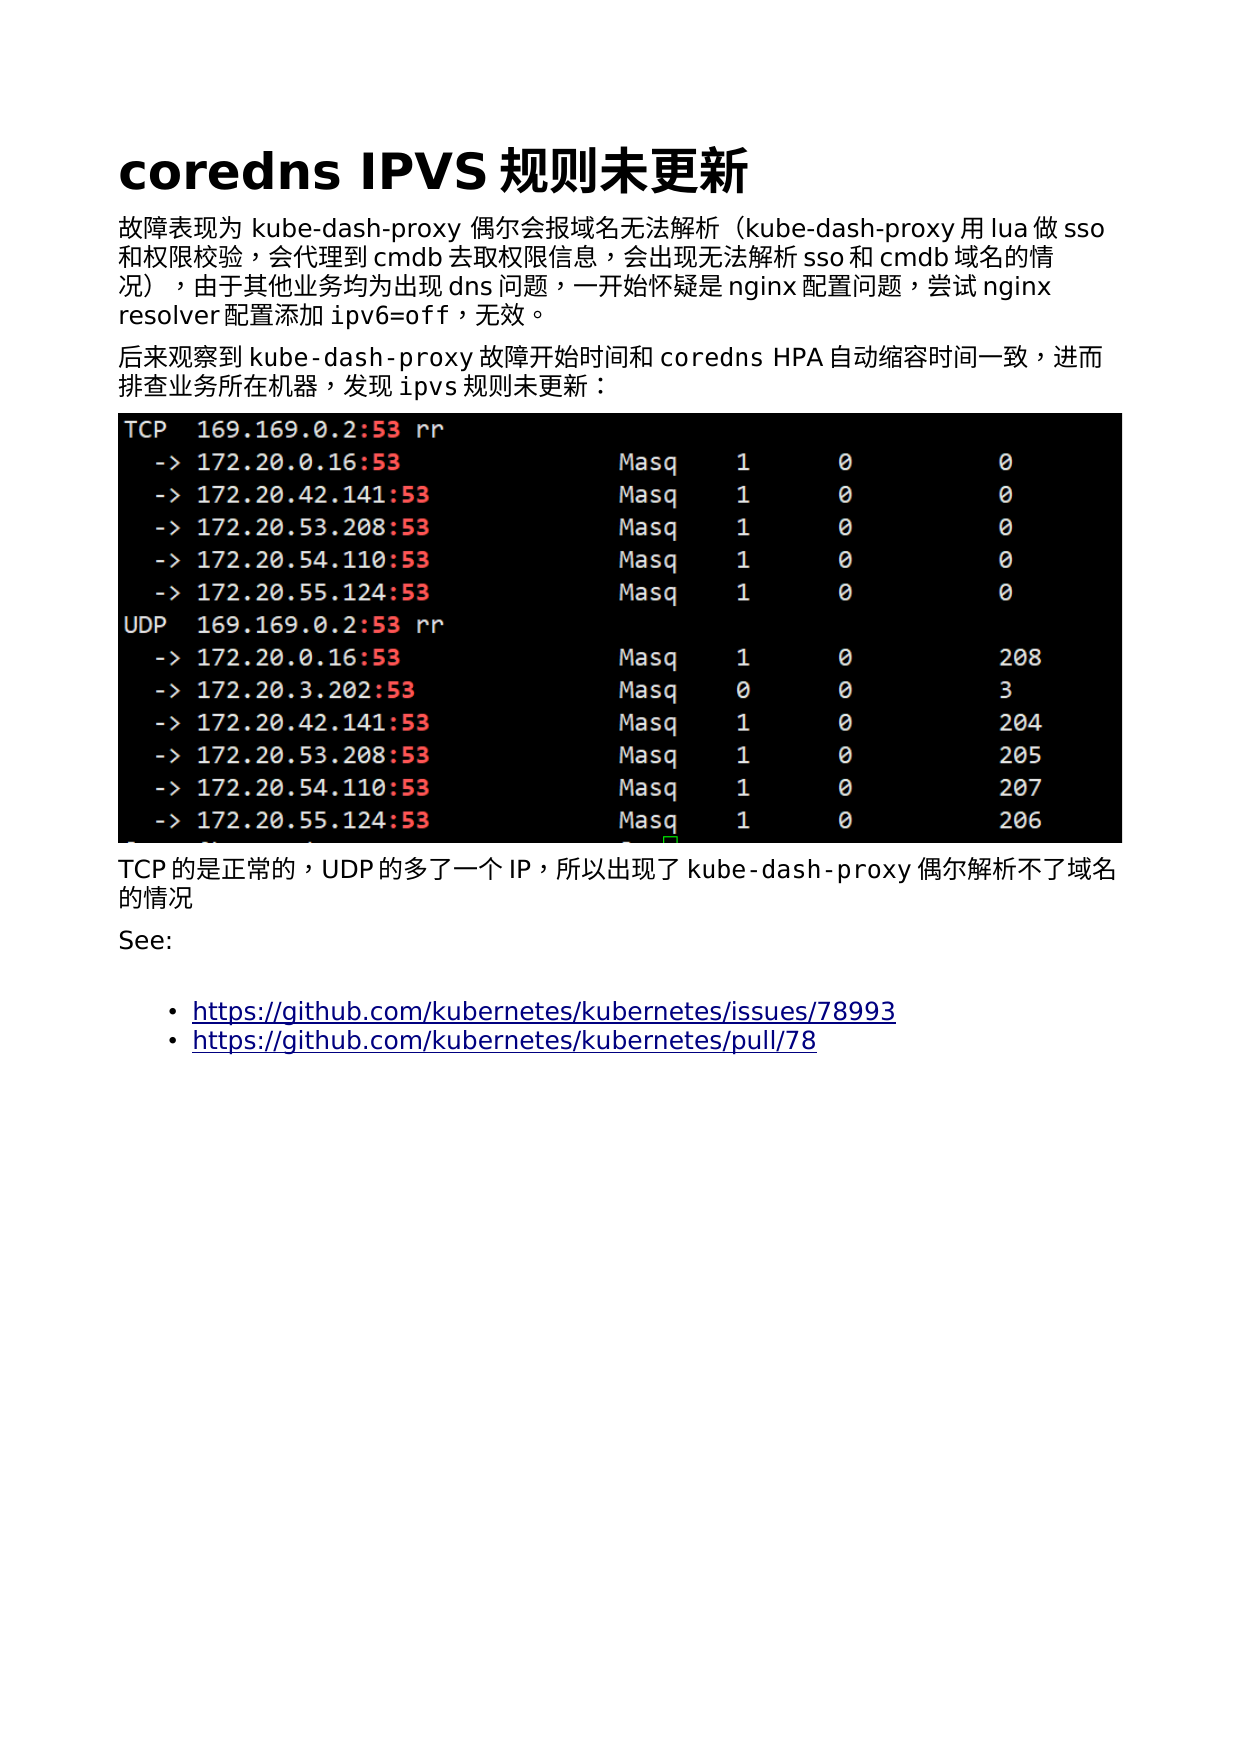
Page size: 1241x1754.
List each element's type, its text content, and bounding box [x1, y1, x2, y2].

text See: [118, 926, 1122, 955]
text 后来观察到kube-dash-proxy故障开始时间和coredns HPA自动缩容时间一致，进而排查业务所在机器，发现ipvs规则未更新： [118, 343, 1122, 401]
list https://github.com/kubernetes/kubernetes/issues/78993 [177, 997, 1122, 1027]
list https://github.com/kubernetes/kubernetes/pull/78 [177, 1027, 1122, 1056]
text 故障表现为 kube-dash-proxy 偶尔会报域名无法解析（kube-dash-proxy用lua做sso和权限校验，会代理到cmdb去取权限信息，会出现无法解析sso和cmdb域名的情况），由于其他业务均为出现dns问题，一开始怀疑是nginx配置问题，尝试nginx resolver配置添加ipv6=off，无效。 [118, 214, 1122, 331]
picture [118, 413, 1123, 843]
subtitle coredns IPVS规则未更新 [118, 143, 1122, 201]
text TCP的是正常的，UDP的多了一个IP，所以出现了kube-dash-proxy偶尔解析不了域名的情况 [118, 855, 1122, 914]
